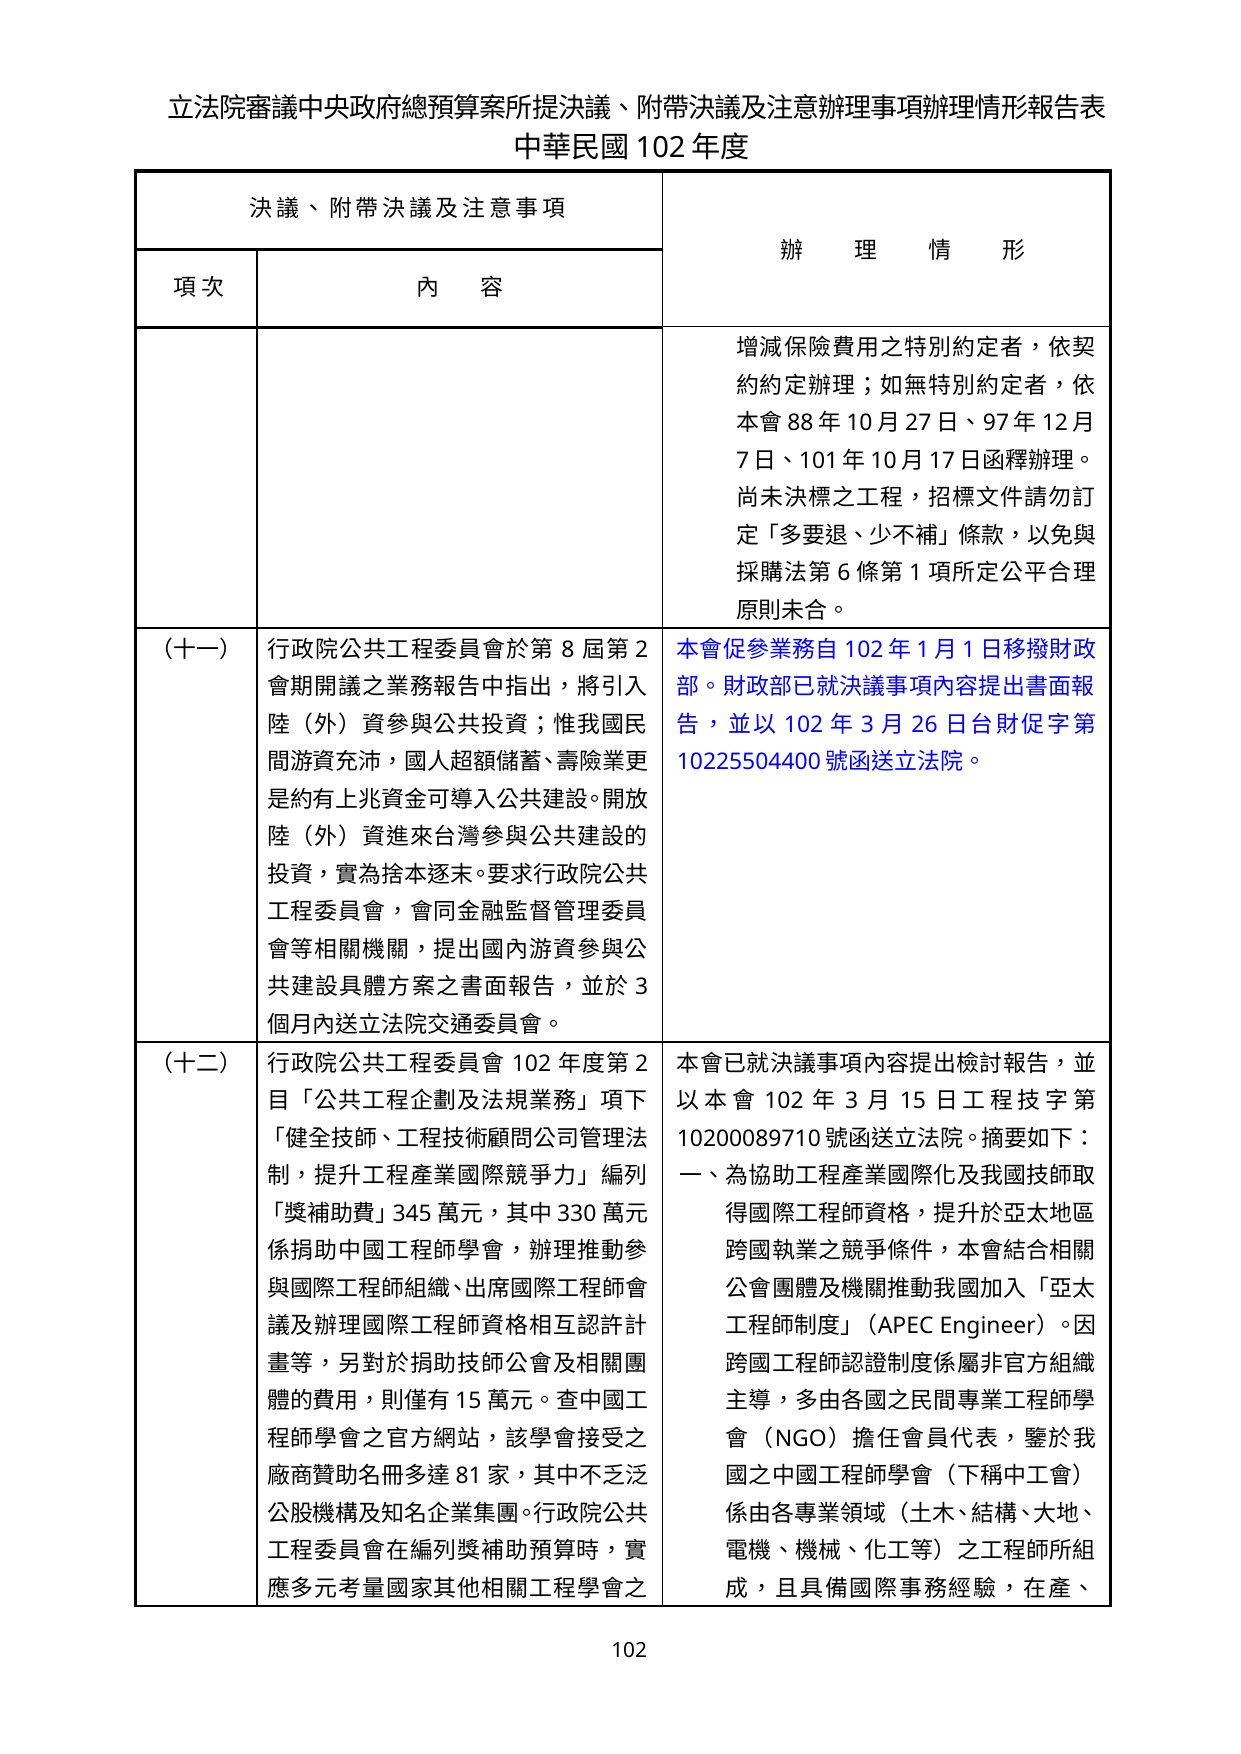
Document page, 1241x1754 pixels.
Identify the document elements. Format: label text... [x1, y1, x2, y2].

table_header 辦理情形 [663, 173, 1109, 326]
table_cell 內 容 [258, 251, 662, 326]
table_cell 增減保險費用之特別約定者，依契約約定辦理；如無特別約定者，依本會88年10月27日、97年12月7日、101年10月17日函釋辦理。尚未決標之工程，招標文件請勿訂定「多要退、少不補」條款，以免與採購法第6條第1項所定公平合理原則未合。 [663, 327, 1109, 627]
table_cell 本會已就決議事項內容提出檢討報告，並以本會102年3月15日工程技字第10200089710號函送立法院。摘要如下： 為協助工程產業國際化及我國技師取得國際工程師資格，提升於亞太地區跨國執業之競爭條件，本會結合相關公會團體及機關推動我國加入「亞太工程師制度」（APEC Engineer）。因跨國工程師認證制度係屬非官方組織主導，多由各國之民間專業工程師學會（NGO）擔任會員代表，鑒於我國之中國工程師學會（下稱中工會）係由各專業領域（土木、結構、大地、電機、機械、化工等）之工程師所組成，且具備國際事務經驗，在產、 [663, 1043, 1109, 1605]
table_cell 行政院公共工程委員會於第 8 屆第2 會期開議之業務報告中指出，將引入陸（外）資參與公共投資；惟我國民間游資充沛，國人超額儲蓄、壽險業更是約有上兆資金可導入公共建設。開放陸（外）資進來台灣參與公共建設的投資，實為捨本逐末。要求行政院公共工程委員會，會同金融監督管理委員會等相關機關，提出國內游資參與公共建設具體方案之書面報告，並於3 個月內送立法院交通委員會。 [258, 629, 662, 1041]
table_cell [258, 329, 662, 627]
table_cell [137, 329, 256, 627]
table_cell （十一） [137, 629, 256, 1041]
table_cell （十二） [137, 1043, 256, 1605]
table_cell 項 次 [137, 251, 256, 326]
table_cell 本會促參業務自102年1月1日移撥財政部。財政部已就決議事項內容提出書面報告，並以102年3月26日台財促字第10225504400號函送立法院。 [663, 629, 1109, 1041]
table_cell 行政院公共工程委員會 102 年度第2 目「公共工程企劃及法規業務」項下「健全技師、工程技術顧問公司管理法制，提升工程產業國際競爭力」編列「獎補助費」345 萬元，其中330 萬元係捐助中國工程師學會，辦理推動參與國際工程師組織、出席國際工程師會議及辦理國際工程師資格相互認許計畫等，另對於捐助技師公會及相關團體的費用，則僅有15 萬元。查中國工程師學會之官方網站，該學會接受之廠商贊助名冊多達 81 家，其中不乏泛公股機構及知名企業集團。行政院公共工程委員會在編列獎補助預算時，實應多元考量國家其他相關工程學會之 [258, 1043, 662, 1605]
table_header 決議、附帶決議及注意事項 [137, 173, 662, 247]
